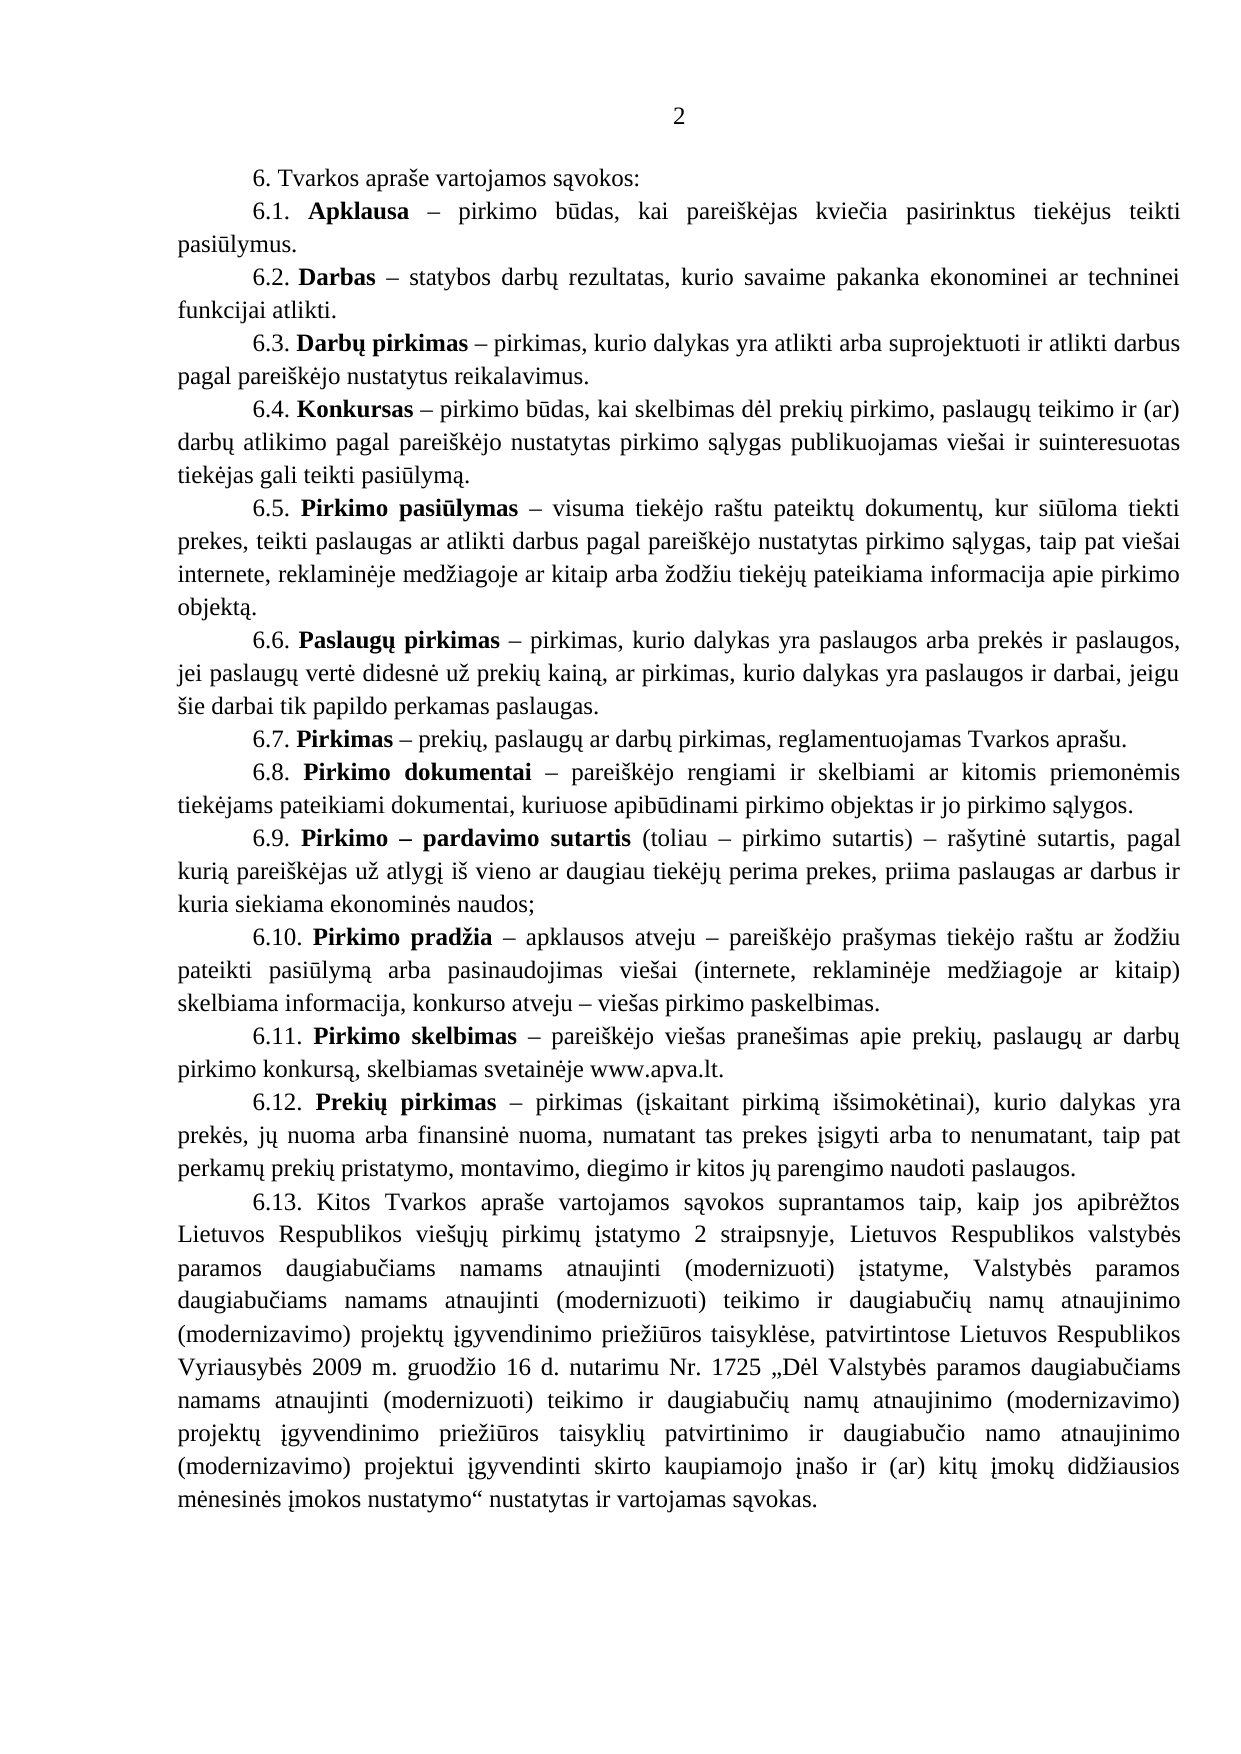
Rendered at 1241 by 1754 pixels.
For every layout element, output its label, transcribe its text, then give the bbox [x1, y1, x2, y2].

text 6.2. Darbas – statybos darbų rezultatas, kurio savaime pakanka ekonominei ar techninei funkcijai atlikti. [177, 262, 1181, 324]
text 6.1. Apklausa – pirkimo būdas, kai pareiškėjas kviečia pasirinktus tiekėjus teikti pasiūlymus. [177, 196, 1181, 258]
text 6.13. Kitos Tvarkos apraše vartojamos sąvokos suprantamos taip, kaip jos apibrėžtos Lietuvos Respublikos viešųjų pirkimų įstatymo 2 straipsnyje, Lietuvos Respublikos valstybės paramos daugiabučiams namams atnaujinti (modernizuoti) įstatyme, Valstybės paramos daugiabučiams namams atnaujinti (modernizuoti) teikimo ir daugiabučių namų atnaujinimo (modernizavimo) projektų įgyvendinimo priežiūros taisyklėse, patvirtintose Lietuvos Respublikos Vyriausybės 2009 m. gruodžio 16 d. nutarimu Nr. 1725 „Dėl Valstybės paramos daugiabučiams namams atnaujinti (modernizuoti) teikimo ir daugiabučių namų atnaujinimo (modernizavimo) projektų įgyvendinimo priežiūros taisyklių patvirtinimo ir daugiabučio namo atnaujinimo (modernizavimo) projektui įgyvendinti skirto kaupiamojo įnašo ir (ar) kitų įmokų didžiausios mėnesinės įmokos nustatymo“ nustatytas ir vartojamas sąvokas. [177, 1187, 1181, 1512]
text 6.8. Pirkimo dokumentai – pareiškėjo rengiami ir skelbiami ar kitomis priemonėmis tiekėjams pateikiami dokumentai, kuriuose apibūdinami pirkimo objektas ir jo pirkimo sąlygos. [177, 757, 1181, 819]
text 6.6. Paslaugų pirkimas – pirkimas, kurio dalykas yra paslaugos arba prekės ir paslaugos, jei paslaugų vertė didesnė už prekių kainą, ar pirkimas, kurio dalykas yra paslaugos ir darbai, jeigu šie darbai tik papildo perkamas paslaugas. [177, 625, 1181, 720]
text 6.11. Pirkimo skelbimas – pareiškėjo viešas pranešimas apie prekių, paslaugų ar darbų pirkimo konkursą, skelbiamas svetainėje www.apva.lt. [177, 1021, 1181, 1083]
text 6.5. Pirkimo pasiūlymas – visuma tiekėjo raštu pateiktų dokumentų, kur siūloma tiekti prekes, teikti paslaugas ar atlikti darbus pagal pareiškėjo nustatytas pirkimo sąlygas, taip pat viešai internete, reklaminėje medžiagoje ar kitaip arba žodžiu tiekėjų pateikiama informacija apie pirkimo objektą. [177, 493, 1181, 621]
text 6.3. Darbų pirkimas – pirkimas, kurio dalykas yra atlikti arba suprojektuoti ir atlikti darbus pagal pareiškėjo nustatytus reikalavimus. [177, 328, 1181, 390]
text 6.4. Konkursas – pirkimo būdas, kai skelbimas dėl prekių pirkimo, paslaugų teikimo ir (ar) darbų atlikimo pagal pareiškėjo nustatytas pirkimo sąlygas publikuojamas viešai ir suinteresuotas tiekėjas gali teikti pasiūlymą. [177, 394, 1181, 489]
text 6. Tvarkos apraše vartojamos sąvokos: [177, 163, 1181, 192]
text 6.10. Pirkimo pradžia – apklausos atveju – pareiškėjo prašymas tiekėjo raštu ar žodžiu pateikti pasiūlymą arba pasinaudojimas viešai (internete, reklaminėje medžiagoje ar kitaip) skelbiama informacija, konkurso atveju – viešas pirkimo paskelbimas. [177, 922, 1181, 1017]
text 6.12. Prekių pirkimas – pirkimas (įskaitant pirkimą išsimokėtinai), kurio dalykas yra prekės, jų nuoma arba finansinė nuoma, numatant tas prekes įsigyti arba to nenumatant, taip pat perkamų prekių pristatymo, montavimo, diegimo ir kitos jų parengimo naudoti paslaugos. [177, 1087, 1181, 1182]
text 6.9. Pirkimo – pardavimo sutartis (toliau – pirkimo sutartis) – rašytinė sutartis, pagal kurią pareiškėjas už atlygį iš vieno ar daugiau tiekėjų perima prekes, priima paslaugas ar darbus ir kuria siekiama ekonominės naudos; [177, 823, 1181, 918]
text 6.7. Pirkimas – prekių, paslaugų ar darbų pirkimas, reglamentuojamas Tvarkos aprašu. [177, 724, 1181, 753]
